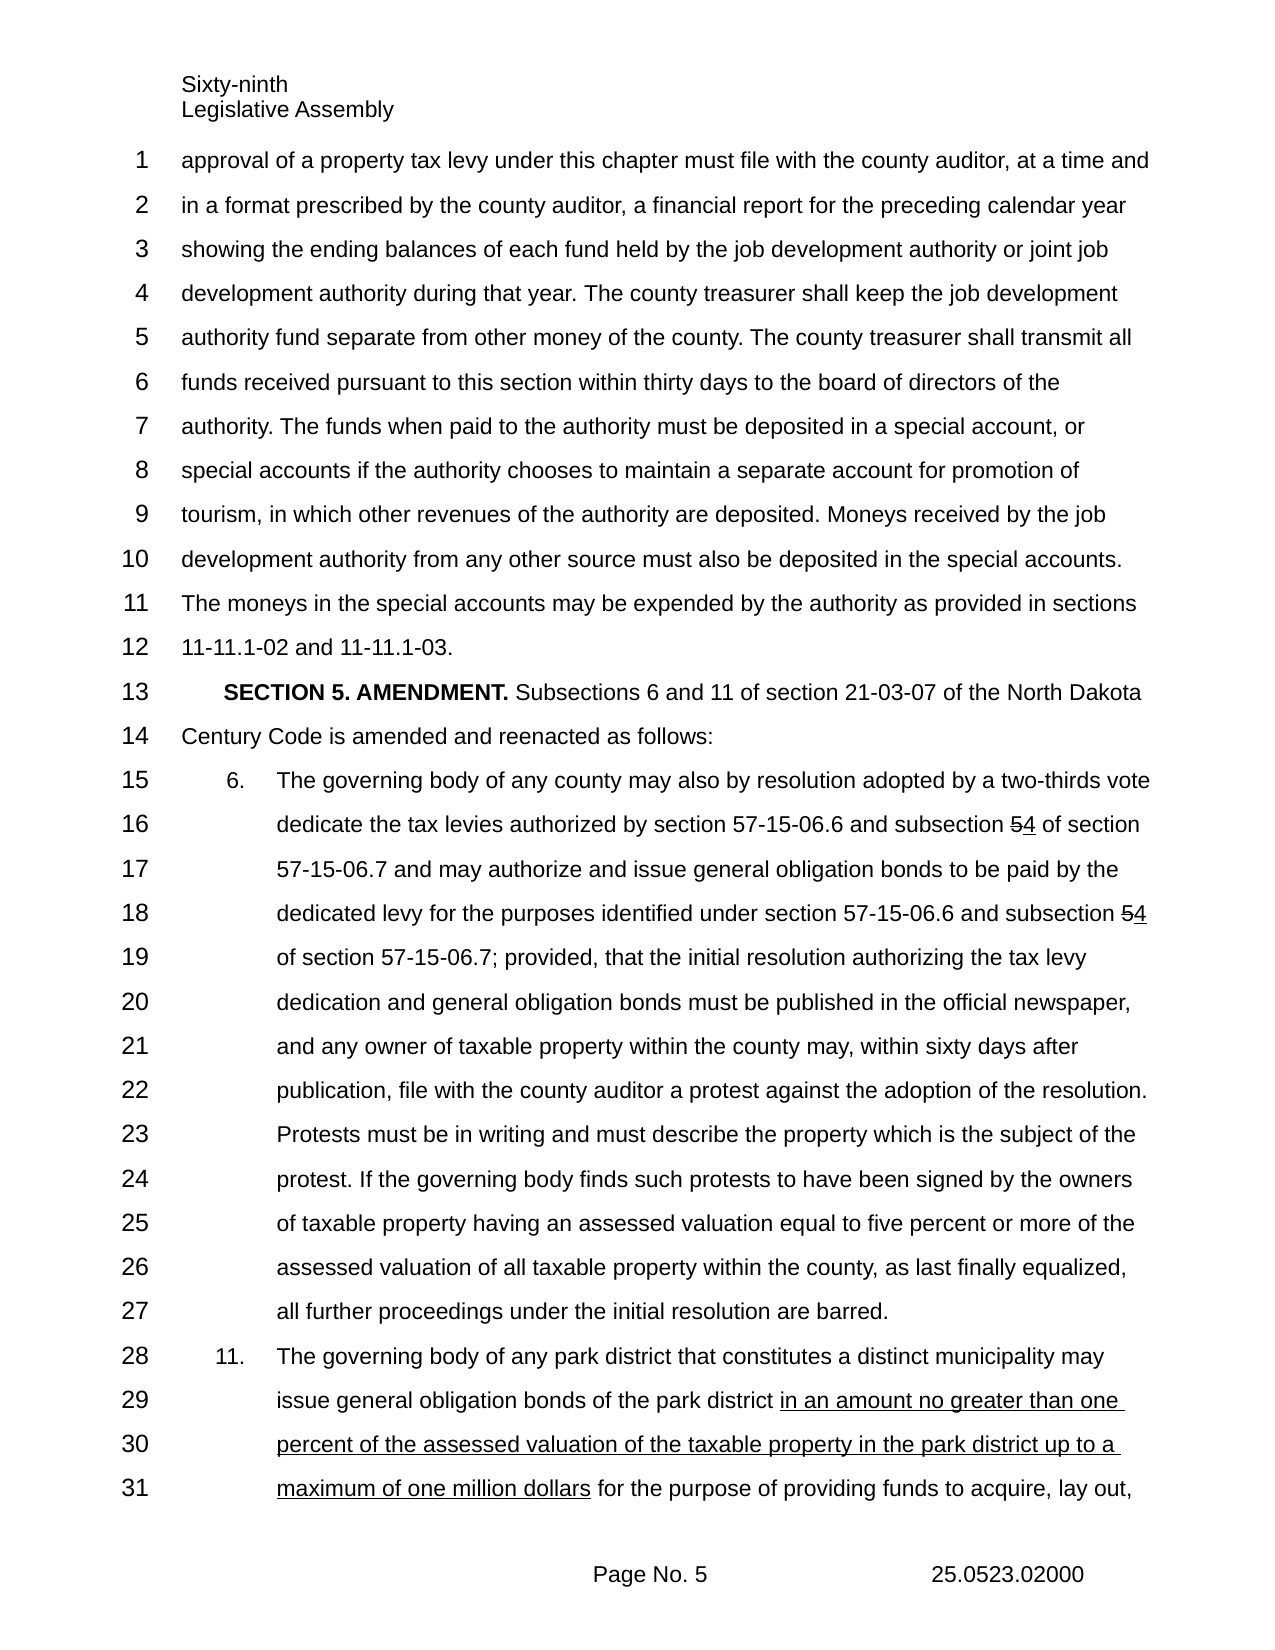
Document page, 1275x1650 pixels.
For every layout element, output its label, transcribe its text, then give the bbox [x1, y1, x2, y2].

text SECTION 5. AMENDMENT. Subsections 6 and 11 of section 21‑03‑07 of the North Dakota Century Code is amended and reenacted as follows: [181, 664, 1154, 753]
text 6. The governing body of any county may also by resolution adopted by a two‑thirds vote dedicate the tax levies authorized by section 57‑15‑06.6 and subsection 54 of section 57‑15‑06.7 and may authorize and issue general obligation bonds to be paid by the dedicated levy for the purposes identified under section 57‑15‑06.6 and subsection 54 of section 57‑15‑06.7; provided, that the initial resolution authorizing the tax levy dedication and general obligation bonds must be published in the official newspaper, and any owner of taxable property within the county may, within sixty days after publication, file with the county auditor a protest against the adoption of the resolution. Protests must be in writing and must describe the property which is the subject of the protest. If the governing body finds such protests to have been signed by the owners of taxable property having an assessed valuation equal to five percent or more of the assessed valuation of all taxable property within the county, as last finally equalized, all further proceedings under the initial resolution are barred. [181, 753, 1154, 1329]
text 11. The governing body of any park district that constitutes a distinct municipality may issue general obligation bonds of the park district in an amount no greater than one percent of the assessed valuation of the taxable property in the park district up to a maximum of one million dollars for the purpose of providing funds to acquire, lay out, [181, 1329, 1154, 1506]
text approval of a property tax levy under this chapter must file with the county auditor, at a time and in a format prescribed by the county auditor, a financial report for the preceding calendar year showing the ending balances of each fund held by the job development authority or joint job development authority during that year. The county treasurer shall keep the job development authority fund separate from other money of the county. The county treasurer shall transmit all funds received pursuant to this section within thirty days to the board of directors of the authority. The funds when paid to the authority must be deposited in a special account, or special accounts if the authority chooses to maintain a separate account for promotion of tourism, in which other revenues of the authority are deposited. Moneys received by the job development authority from any other source must also be deposited in the special accounts. The moneys in the special accounts may be expended by the authority as provided in sections 11‑11.1‑02 and 11‑11.1‑03. [181, 133, 1154, 664]
